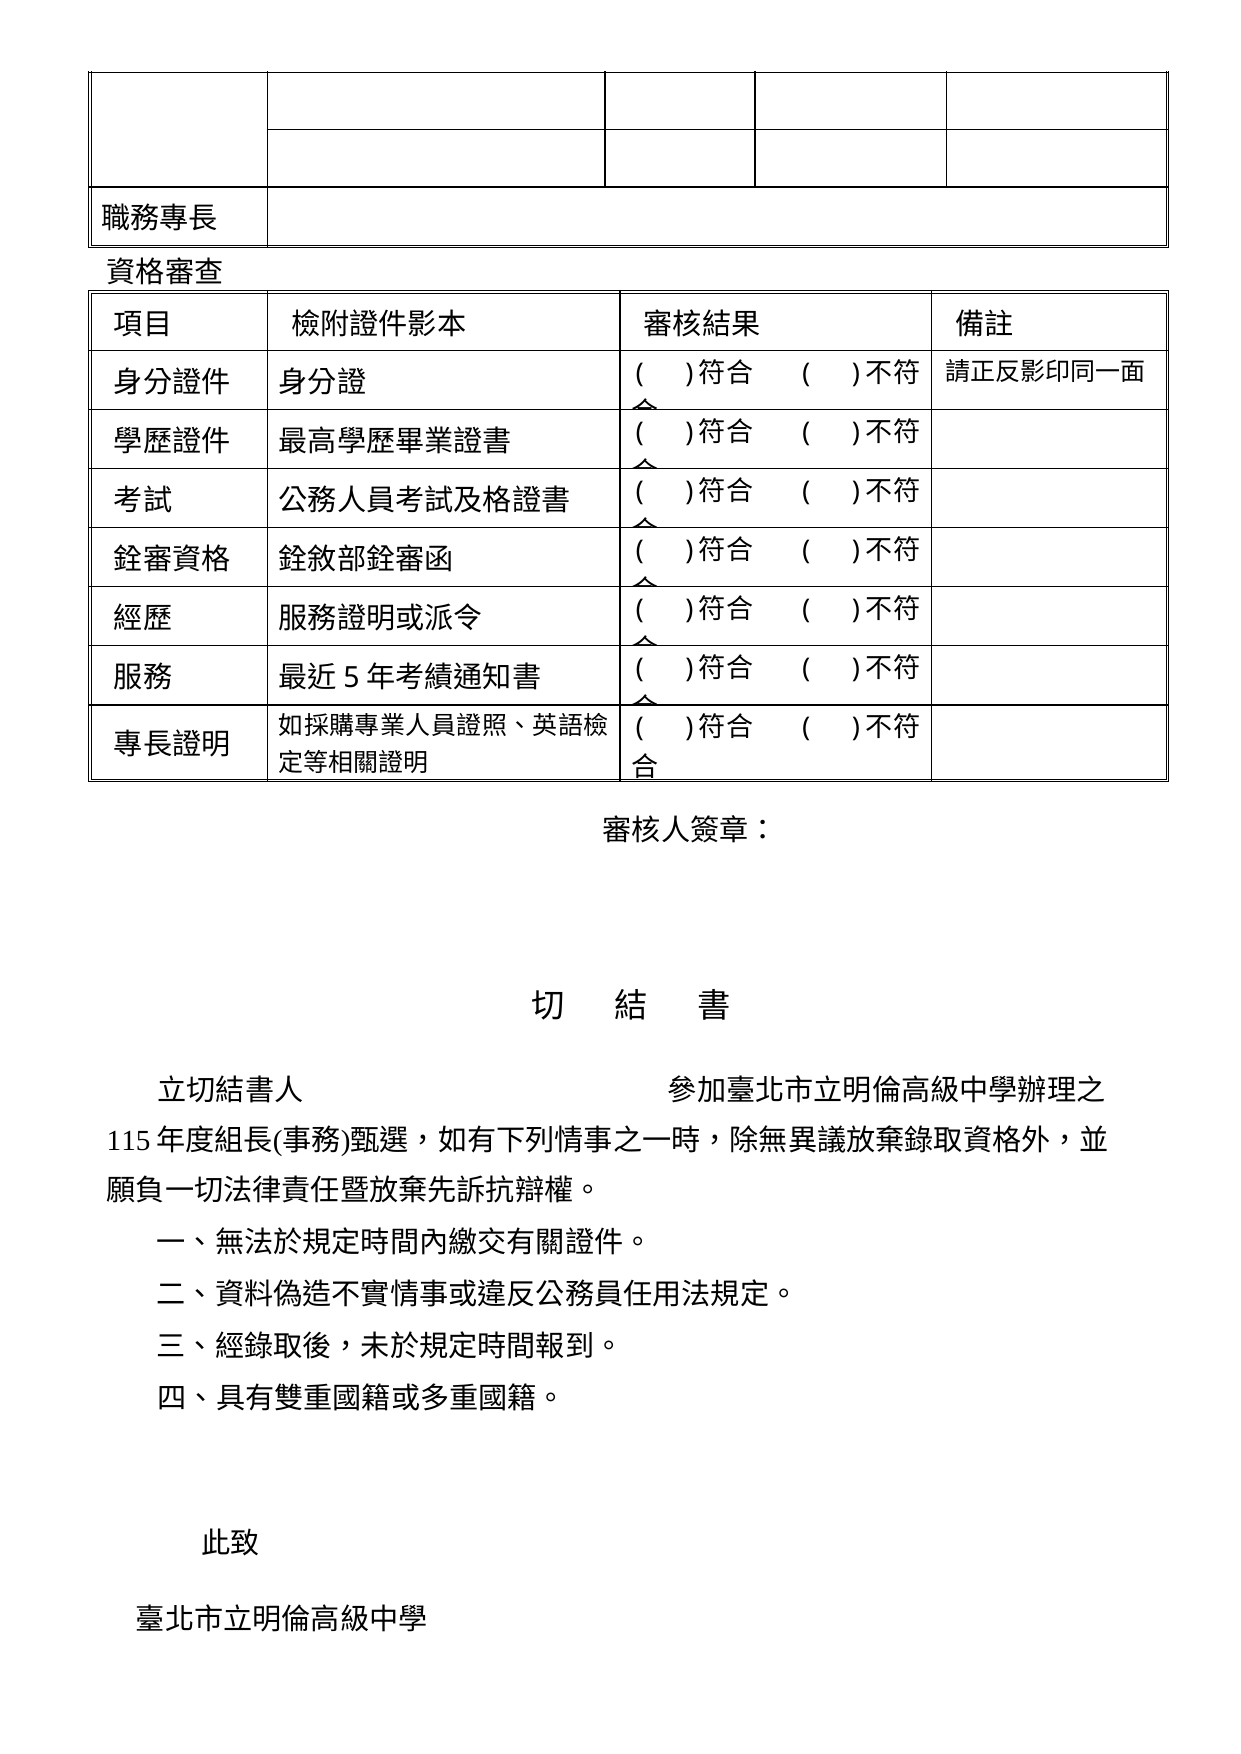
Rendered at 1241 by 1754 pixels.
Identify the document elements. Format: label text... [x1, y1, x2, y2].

text 三、經錄取後，未於規定時間報到。 [156, 1314, 1134, 1367]
table_cell [268, 188, 1166, 245]
table_header 檢附證件影本 [268, 294, 619, 349]
table_cell ( )符合 ( )不符合 [621, 351, 931, 408]
table_cell [947, 73, 1166, 129]
table_cell 經歷 [92, 587, 267, 645]
table_cell 服務證明或派令 [268, 587, 619, 645]
table_cell [606, 73, 754, 129]
table_cell [932, 706, 1166, 779]
table_cell [932, 528, 1166, 586]
table_cell [756, 73, 946, 129]
table_cell 專長證明 [92, 706, 267, 779]
text 二、資料偽造不實情事或違反公務員任用法規定。 [156, 1262, 1134, 1314]
table_cell [268, 73, 604, 129]
table_cell ( )符合 ( )不符合 [621, 587, 931, 645]
table_cell 最高學歷畢業證書 [268, 410, 619, 468]
table_cell 銓審資格 [92, 528, 267, 586]
text 臺北市立明倫高級中學 [106, 1595, 1134, 1637]
text 四、具有雙重國籍或多重國籍。 [157, 1367, 1134, 1419]
table_cell 公務人員考試及格證書 [268, 469, 619, 527]
table_cell 職務專長 [92, 188, 267, 245]
table_cell ( )符合 ( )不符合 [621, 646, 931, 704]
table_cell [932, 410, 1166, 468]
table_header 項目 [92, 294, 267, 349]
text 此致 [106, 1519, 1134, 1562]
text 審核人簽章： [106, 807, 1134, 849]
table_cell [947, 130, 1166, 186]
table_cell 請正反影印同一面 [932, 351, 1166, 408]
table_cell [92, 73, 267, 186]
table_cell [932, 587, 1166, 645]
table_cell ( )符合 ( )不符合 [621, 410, 931, 468]
table_cell 銓敘部銓審函 [268, 528, 619, 586]
table_cell 最近5年考績通知書 [268, 646, 619, 704]
table_cell 學歷證件 [92, 410, 267, 468]
table_cell 服務 [92, 646, 267, 704]
text 切 結 書 [128, 979, 1134, 1027]
table_cell [756, 130, 946, 186]
table_cell 考試 [92, 469, 267, 527]
table_cell [606, 130, 754, 186]
table_cell 身分證 [268, 351, 619, 408]
text 一、無法於規定時間內繳交有關證件。 [156, 1210, 1134, 1262]
table_cell ( )符合 ( )不符合 [621, 706, 931, 779]
table_cell [932, 469, 1166, 527]
table_cell 身分證件 [92, 351, 267, 408]
table_cell 如採購專業人員證照、英語檢定等相關證明 [268, 706, 619, 779]
table_cell ( )符合 ( )不符合 [621, 469, 931, 527]
text 立切結書人 參加臺北市立明倫高級中學辦理之 115年度組長(事務)甄選，如有下列情事之一時，除無異議放棄錄取資格外，並願負一切法律責任暨放棄先訴抗辯權。 [106, 1060, 1134, 1210]
table_header 審核結果 [621, 294, 931, 349]
table_cell [932, 646, 1166, 704]
table_cell [268, 130, 604, 186]
table_cell ( )符合 ( )不符合 [621, 528, 931, 586]
text 資格審查 [106, 248, 1134, 290]
table_header 備註 [932, 294, 1166, 349]
